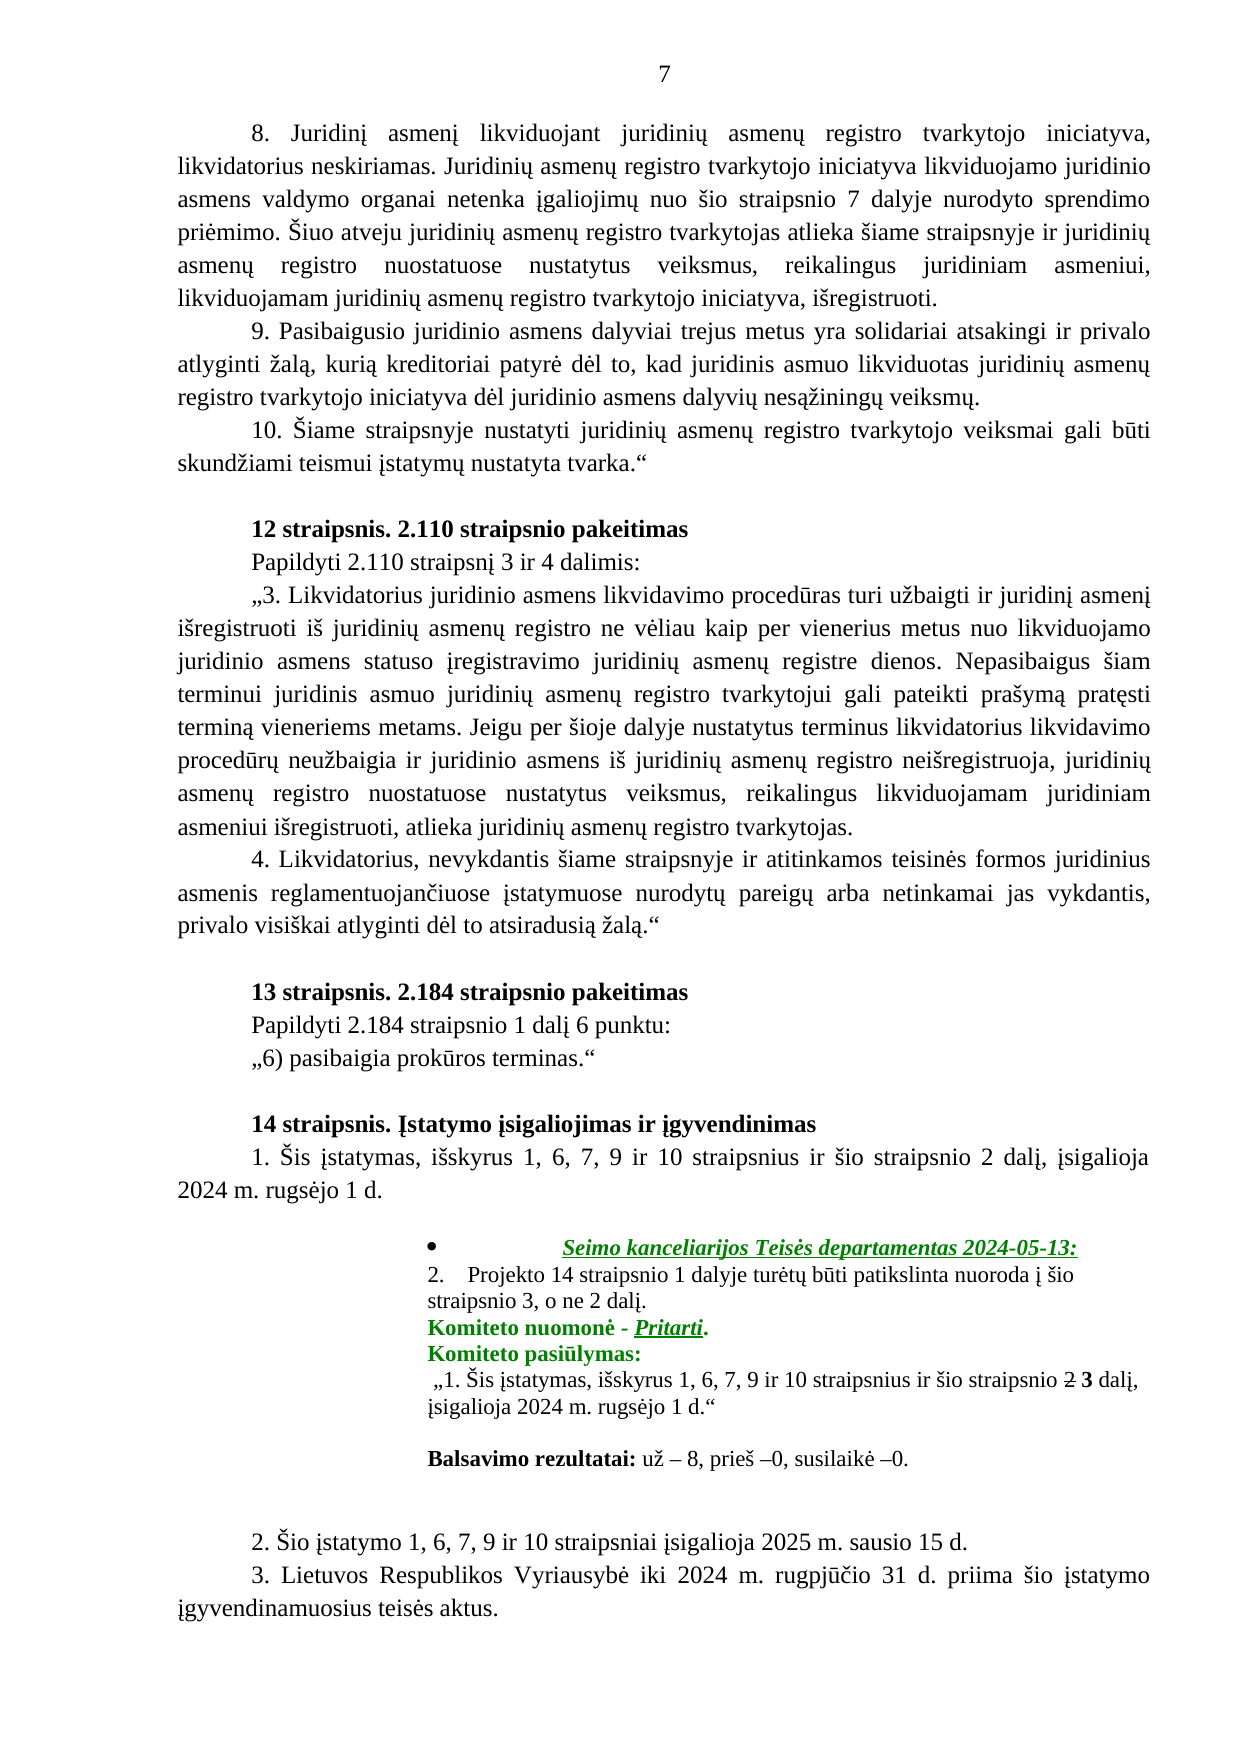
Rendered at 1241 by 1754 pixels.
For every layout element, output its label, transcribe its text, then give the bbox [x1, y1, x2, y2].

text 4. Likvidatorius, nevykdantis šiame straipsnyje ir atitinkamos teisinės formos juridinius asmenis reglamentuojančiuose įstatymuose nurodytų pareigų arba netinkamai jas vykdantis, privalo visiškai atlyginti dėl to atsiradusią žalą.“ [177, 844, 1152, 939]
text „6) pasibaigia prokūros terminas.“ [177, 1043, 1152, 1071]
text Papildyti 2.184 straipsnio 1 dalį 6 punktu: [177, 1010, 1152, 1038]
text 3. Lietuvos Respublikos Vyriausybė iki 2024 m. rugpjūčio 31 d. priima šio įstatymo įgyvendinamuosius teisės aktus. [177, 1560, 1152, 1622]
text Komiteto nuomonė - Pritarti. [427, 1314, 1152, 1340]
text 9. Pasibaigusio juridinio asmens dalyviai trejus metus yra solidariai atsakingi ir privalo atlyginti žalą, kurią kreditoriai patyrė dėl to, kad juridinis asmuo likviduotas juridinių asmenų registro tvarkytojo iniciatyva dėl juridinio asmens dalyvių nesąžiningų veiksmų. [177, 316, 1152, 411]
text 12 straipsnis. 2.110 straipsnio pakeitimas [177, 514, 1152, 543]
text 1. Šis įstatymas, išskyrus 1, 6, 7, 9 ir 10 straipsnius ir šio straipsnio 2 dalį, įsigalioja 2024 m. rugsėjo 1 d. [177, 1142, 1152, 1203]
text 10. Šiame straipsnyje nustatyti juridinių asmenų registro tvarkytojo veiksmai gali būti skundžiami teismui įstatymų nustatyta tvarka.“ [177, 415, 1152, 477]
text „3. Likvidatorius juridinio asmens likvidavimo procedūras turi užbaigti ir juridinį asmenį išregistruoti iš juridinių asmenų registro ne vėliau kaip per vienerius metus nuo likviduojamo juridinio asmens statuso įregistravimo juridinių asmenų registre dienos. Nepasibaigus šiam terminui juridinis asmuo juridinių asmenų registro tvarkytojui gali pateikti prašymą pratęsti terminą vieneriems metams. Jeigu per šioje dalyje nustatytus terminus likvidatorius likvidavimo procedūrų neužbaigia ir juridinio asmens iš juridinių asmenų registro neišregistruoja, juridinių asmenų registro nuostatuose nustatytus veiksmus, reikalingus likviduojamam juridiniam asmeniui išregistruoti, atlieka juridinių asmenų registro tvarkytojas. [177, 580, 1152, 840]
text Papildyti 2.110 straipsnį 3 ir 4 dalimis: [177, 547, 1152, 576]
text 8. Juridinį asmenį likviduojant juridinių asmenų registro tvarkytojo iniciatyva, likvidatorius neskiriamas. Juridinių asmenų registro tvarkytojo iniciatyva likviduojamo juridinio asmens valdymo organai netenka įgaliojimų nuo šio straipsnio 7 dalyje nurodyto sprendimo priėmimo. Šiuo atveju juridinių asmenų registro tvarkytojas atlieka šiame straipsnyje ir juridinių asmenų registro nuostatuose nustatytus veiksmus, reikalingus juridiniam asmeniui, likviduojamam juridinių asmenų registro tvarkytojo iniciatyva, išregistruoti. [177, 118, 1152, 312]
text 2. Projekto 14 straipsnio 1 dalyje turėtų būti patikslinta nuoroda į šio straipsnio 3, o ne 2 dalį. [427, 1261, 1152, 1314]
text „1. Šis įstatymas, išskyrus 1, 6, 7, 9 ir 10 straipsnius ir šio straipsnio 2 3 dalį, įsigalioja 2024 m. rugsėjo 1 d.“ [427, 1366, 1152, 1419]
text Balsavimo rezultatai: už – 8, prieš –0, susilaikė –0. [427, 1445, 1152, 1472]
text 14 straipsnis. Įstatymo įsigaliojimas ir įgyvendinimas [177, 1109, 1152, 1137]
text 13 straipsnis. 2.184 straipsnio pakeitimas [177, 977, 1152, 1005]
list Seimo kanceliarijos Teisės departamentas 2024-05-13: [427, 1234, 1152, 1261]
text Komiteto pasiūlymas: [427, 1340, 1152, 1366]
text 2. Šio įstatymo 1, 6, 7, 9 ir 10 straipsniai įsigalioja 2025 m. sausio 15 d. [177, 1527, 1152, 1556]
